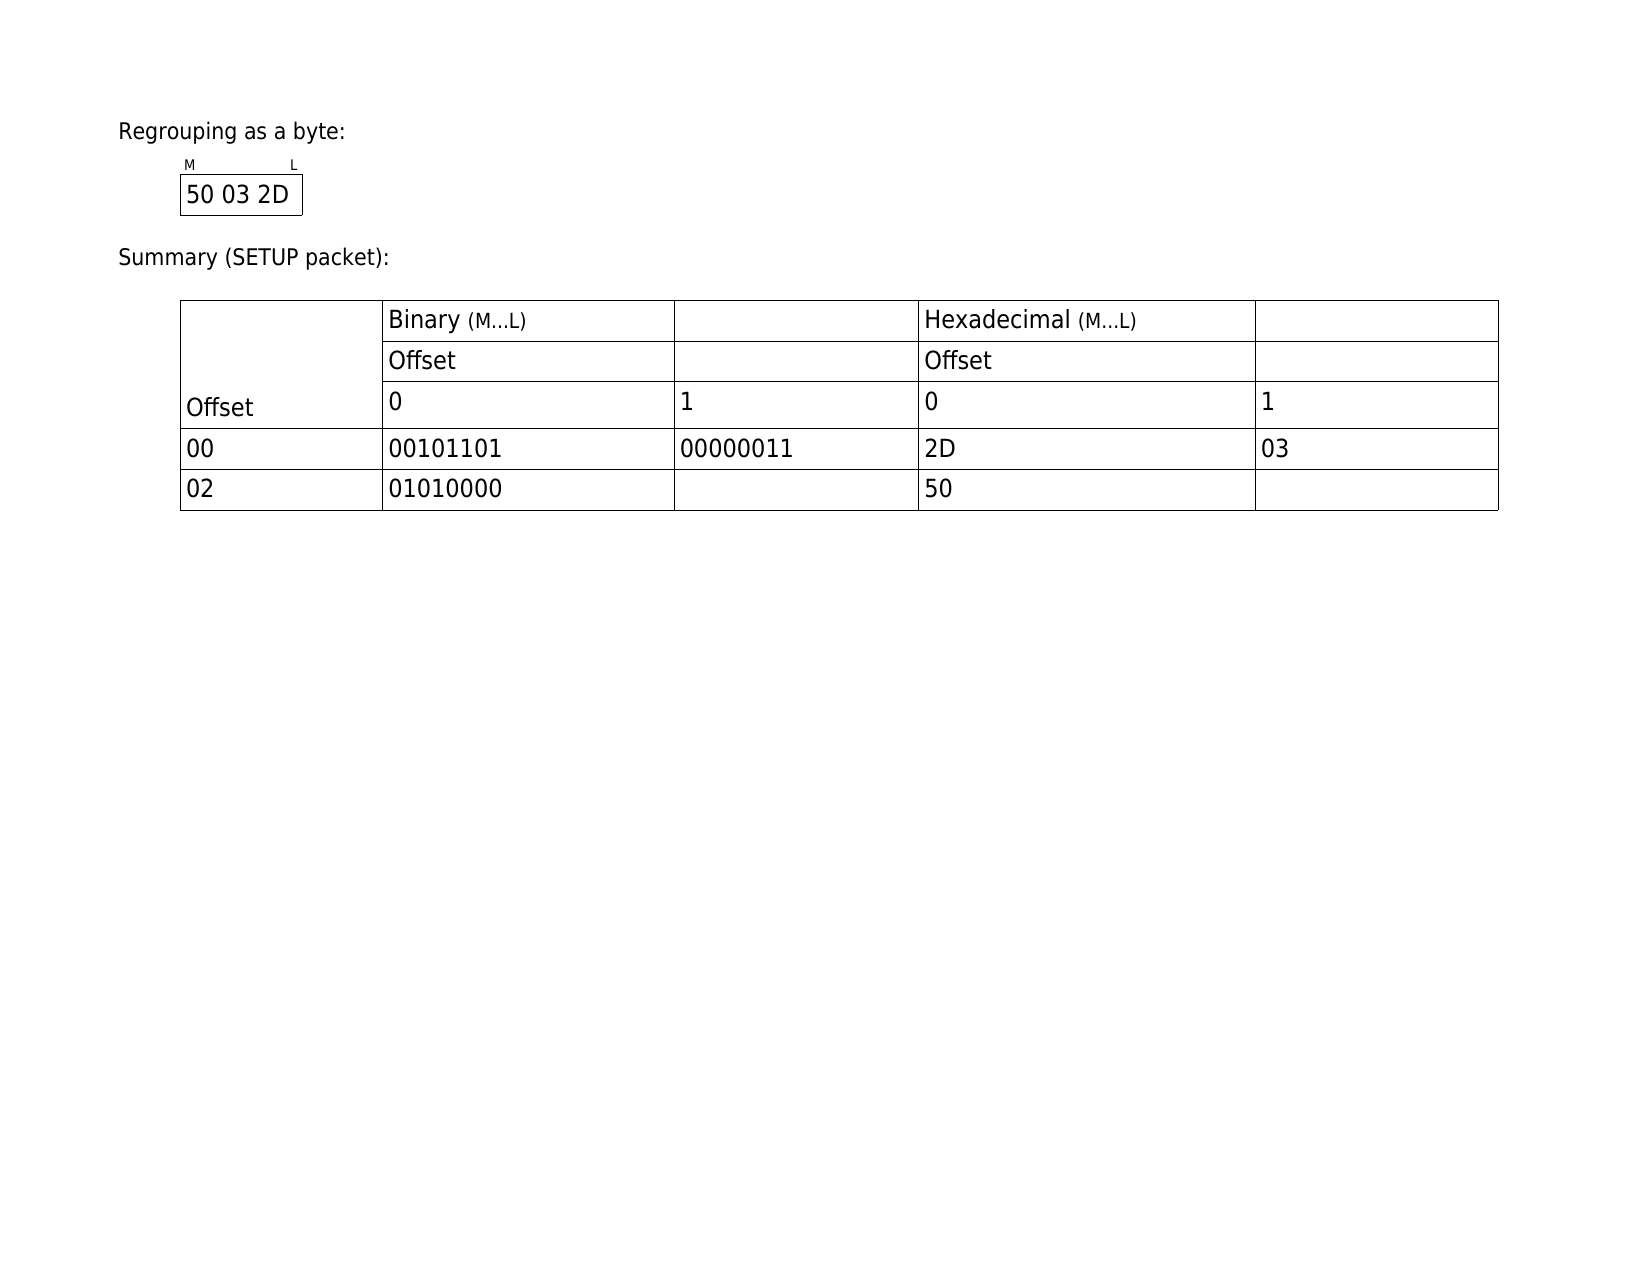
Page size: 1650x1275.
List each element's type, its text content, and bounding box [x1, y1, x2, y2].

table_cell 0 [919, 382, 1255, 428]
table_header [675, 301, 918, 341]
table_header Offset [181, 301, 382, 428]
table_cell [675, 470, 918, 509]
table_cell 50 [919, 470, 1255, 509]
table_cell Offset [383, 342, 674, 381]
table_cell Offset [919, 342, 1255, 381]
table_header 50 03 2D [181, 175, 302, 215]
text M L [118, 145, 1532, 174]
table_cell 0 [383, 382, 674, 428]
text Regrouping as a byte: [118, 118, 1532, 145]
table_cell 1 [1256, 382, 1498, 428]
table_header Hexadecimal (M...L) [919, 301, 1255, 341]
table_cell [675, 342, 918, 381]
table_cell 01010000 [383, 470, 674, 509]
table_header Binary (M...L) [383, 301, 674, 341]
table_cell 03 [1256, 429, 1498, 469]
table_cell 00101101 [383, 429, 674, 469]
table_cell 00000011 [675, 429, 918, 469]
table_cell 2D [919, 429, 1255, 469]
table_header [1256, 301, 1498, 341]
table_cell 02 [181, 470, 382, 509]
table_cell [1256, 342, 1498, 381]
table_cell 1 [675, 382, 918, 428]
table_cell [1256, 470, 1498, 509]
text Summary (SETUP packet): [118, 244, 1532, 271]
table_cell 00 [181, 429, 382, 469]
